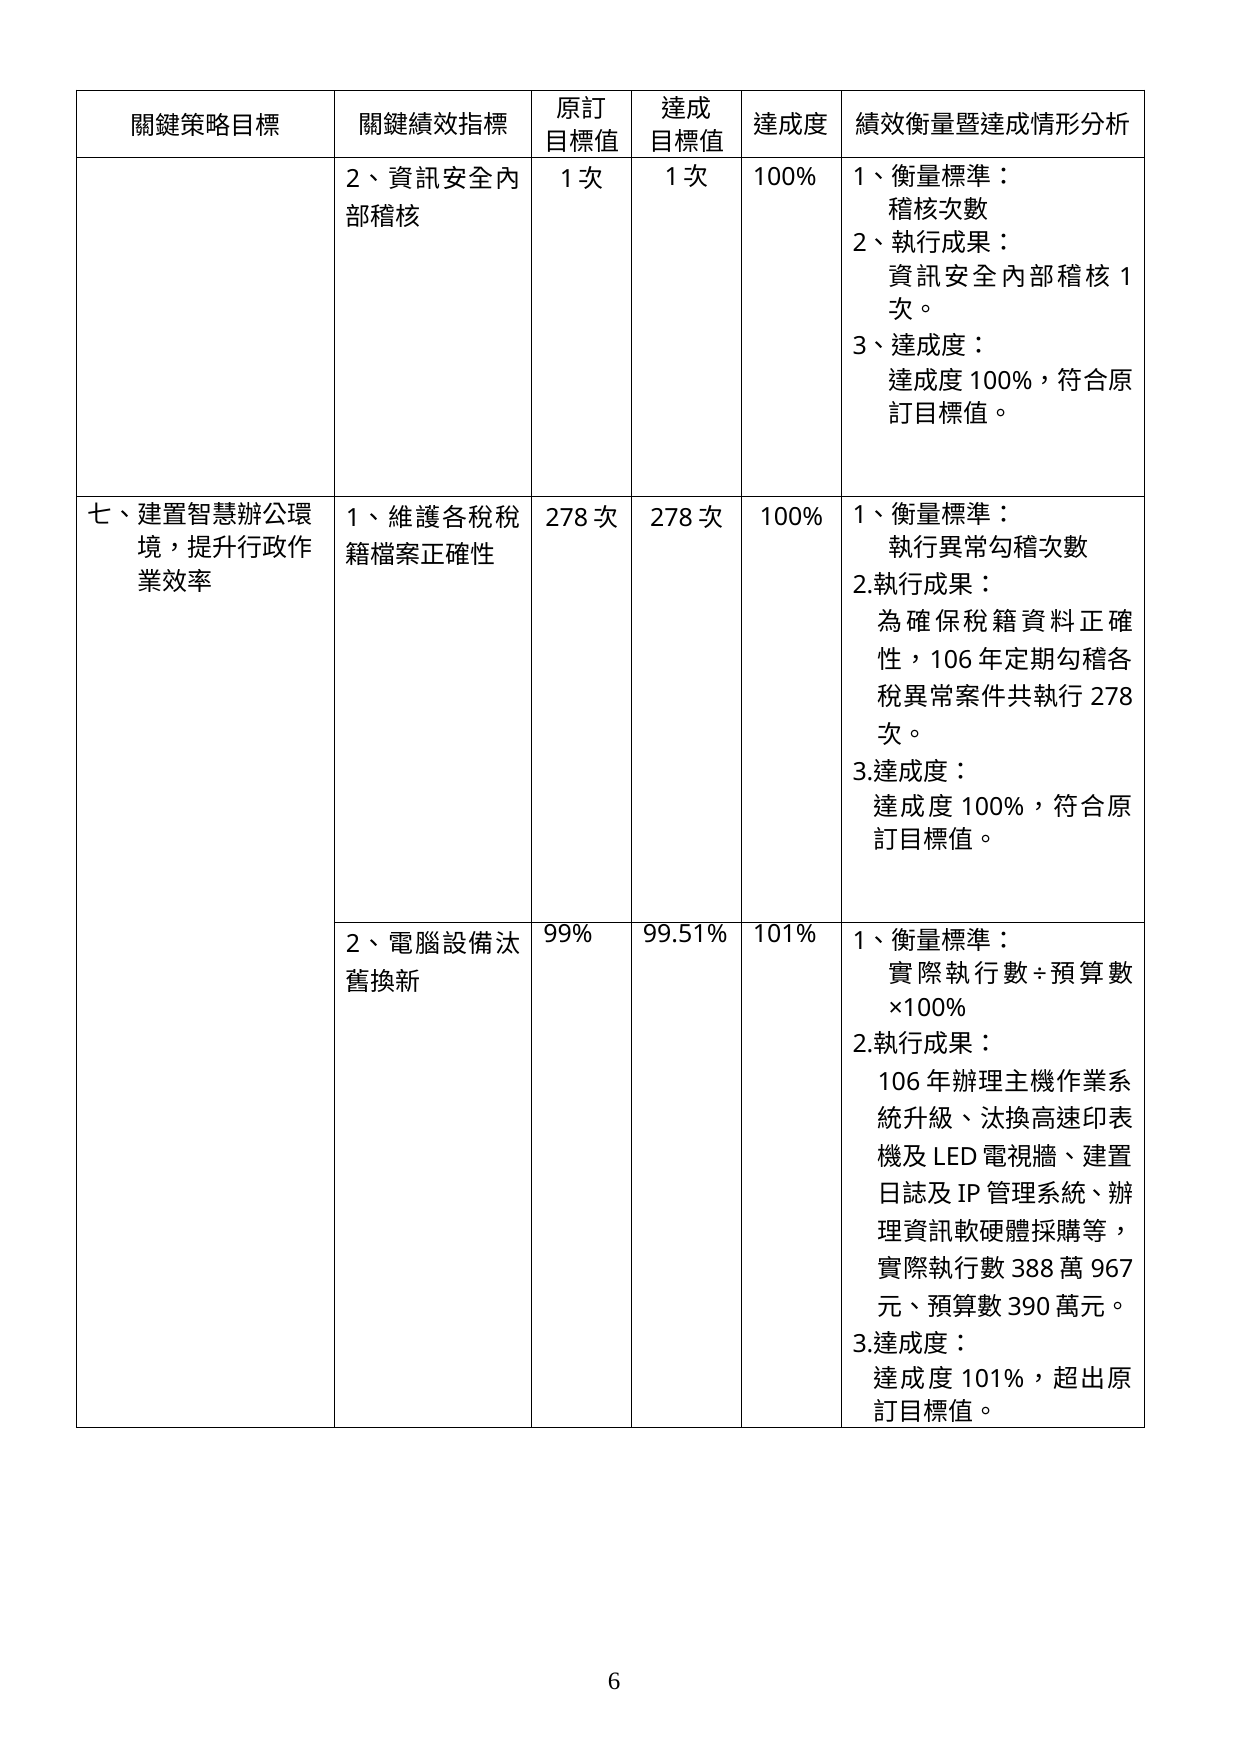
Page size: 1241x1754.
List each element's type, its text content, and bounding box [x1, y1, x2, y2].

table_cell 100% [742, 497, 841, 922]
table_cell 1次 [632, 158, 741, 496]
table_cell 99.51% [632, 923, 741, 1427]
table_cell 278次 [632, 497, 741, 922]
table_header 關鍵策略目標 [77, 91, 334, 157]
table_header 達成度 [742, 91, 841, 157]
table_header 達成 目標值 [632, 91, 741, 157]
table_cell 101% [742, 923, 841, 1427]
table_header 原訂 目標值 [532, 91, 631, 157]
table_cell 2、資訊安全內部稽核 [335, 158, 531, 496]
table_cell 建置智慧辦公環境，提升行政作業效率 [77, 497, 334, 1427]
table_cell 1、衡量標準： 執行異常勾稽次數 2.執行成果： 為確保稅籍資料正確性，106年定期勾稽各稅異常案件共執行278次。 3.達成度： 達成度100%，符合原訂目標值。 [842, 497, 1144, 922]
table_cell 2、電腦設備汰舊換新 [335, 923, 531, 1427]
table_cell 1、衡量標準： 稽核次數 2、執行成果： 資訊安全內部稽核1次。 3、達成度： 達成度100%，符合原訂目標值。 [842, 158, 1144, 496]
table_cell 1、維護各稅稅籍檔案正確性 [335, 497, 531, 922]
table_cell 100% [742, 158, 841, 496]
table_cell [77, 158, 334, 496]
table_cell 278次 [532, 497, 631, 922]
table_header 績效衡量暨達成情形分析 [842, 91, 1144, 157]
table_header 關鍵績效指標 [335, 91, 531, 157]
table_cell 99% [532, 923, 631, 1427]
table_cell 1次 [532, 158, 631, 496]
table_cell 1、衡量標準： 實際執行數÷預算數×100% 2.執行成果： 106年辦理主機作業系統升級、汰換高速印表機及LED電視牆、建置日誌及IP管理系統、辦理資訊軟硬體採購等，實際執行數388萬967元、預算數390萬元。 3.達成度： 達成度101%，超出原訂目標值。 [842, 923, 1144, 1427]
